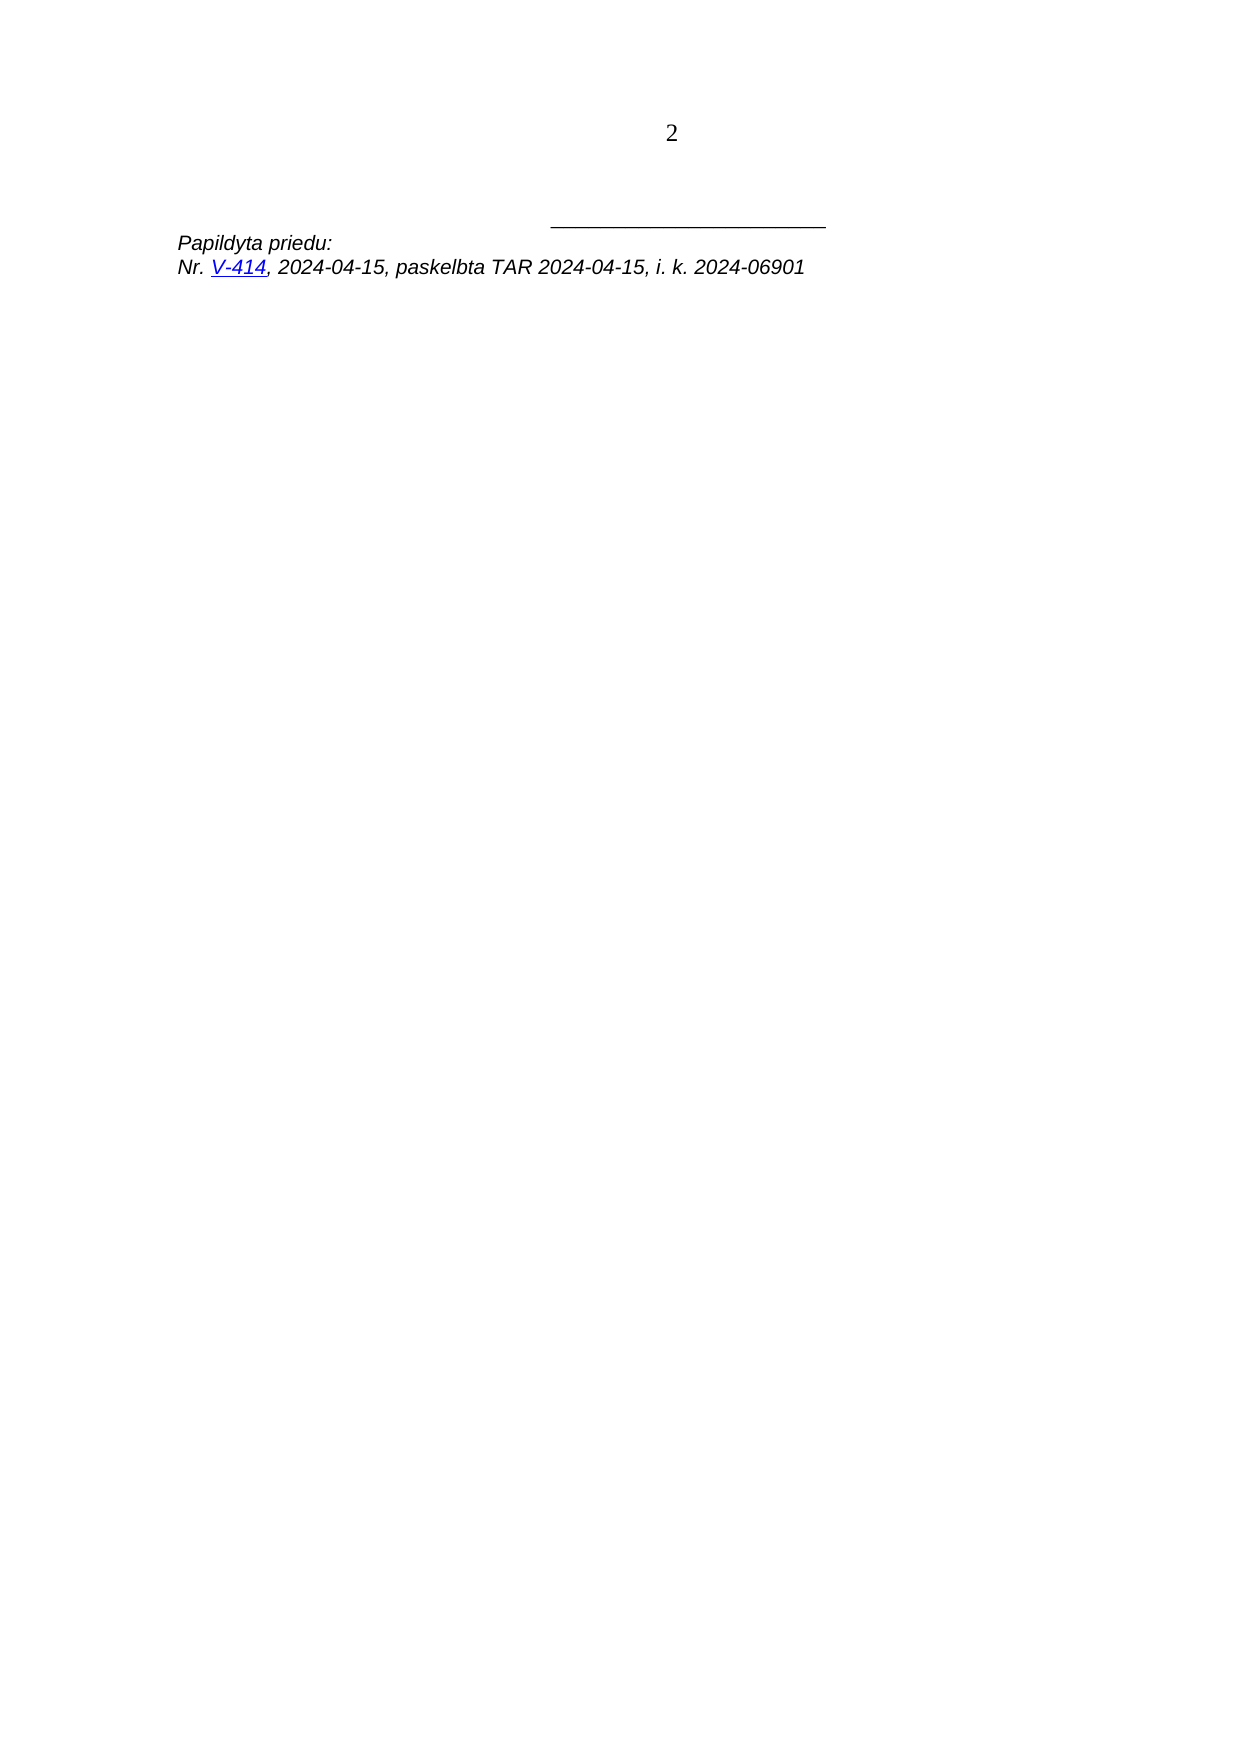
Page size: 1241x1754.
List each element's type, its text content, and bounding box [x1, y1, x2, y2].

text Nr. V-414, 2024-04-15, paskelbta TAR 2024-04-15, i. k. 2024-06901 [177, 255, 1167, 279]
text Papildyta priedu: [177, 231, 1167, 255]
text ______________________ [177, 202, 1167, 231]
